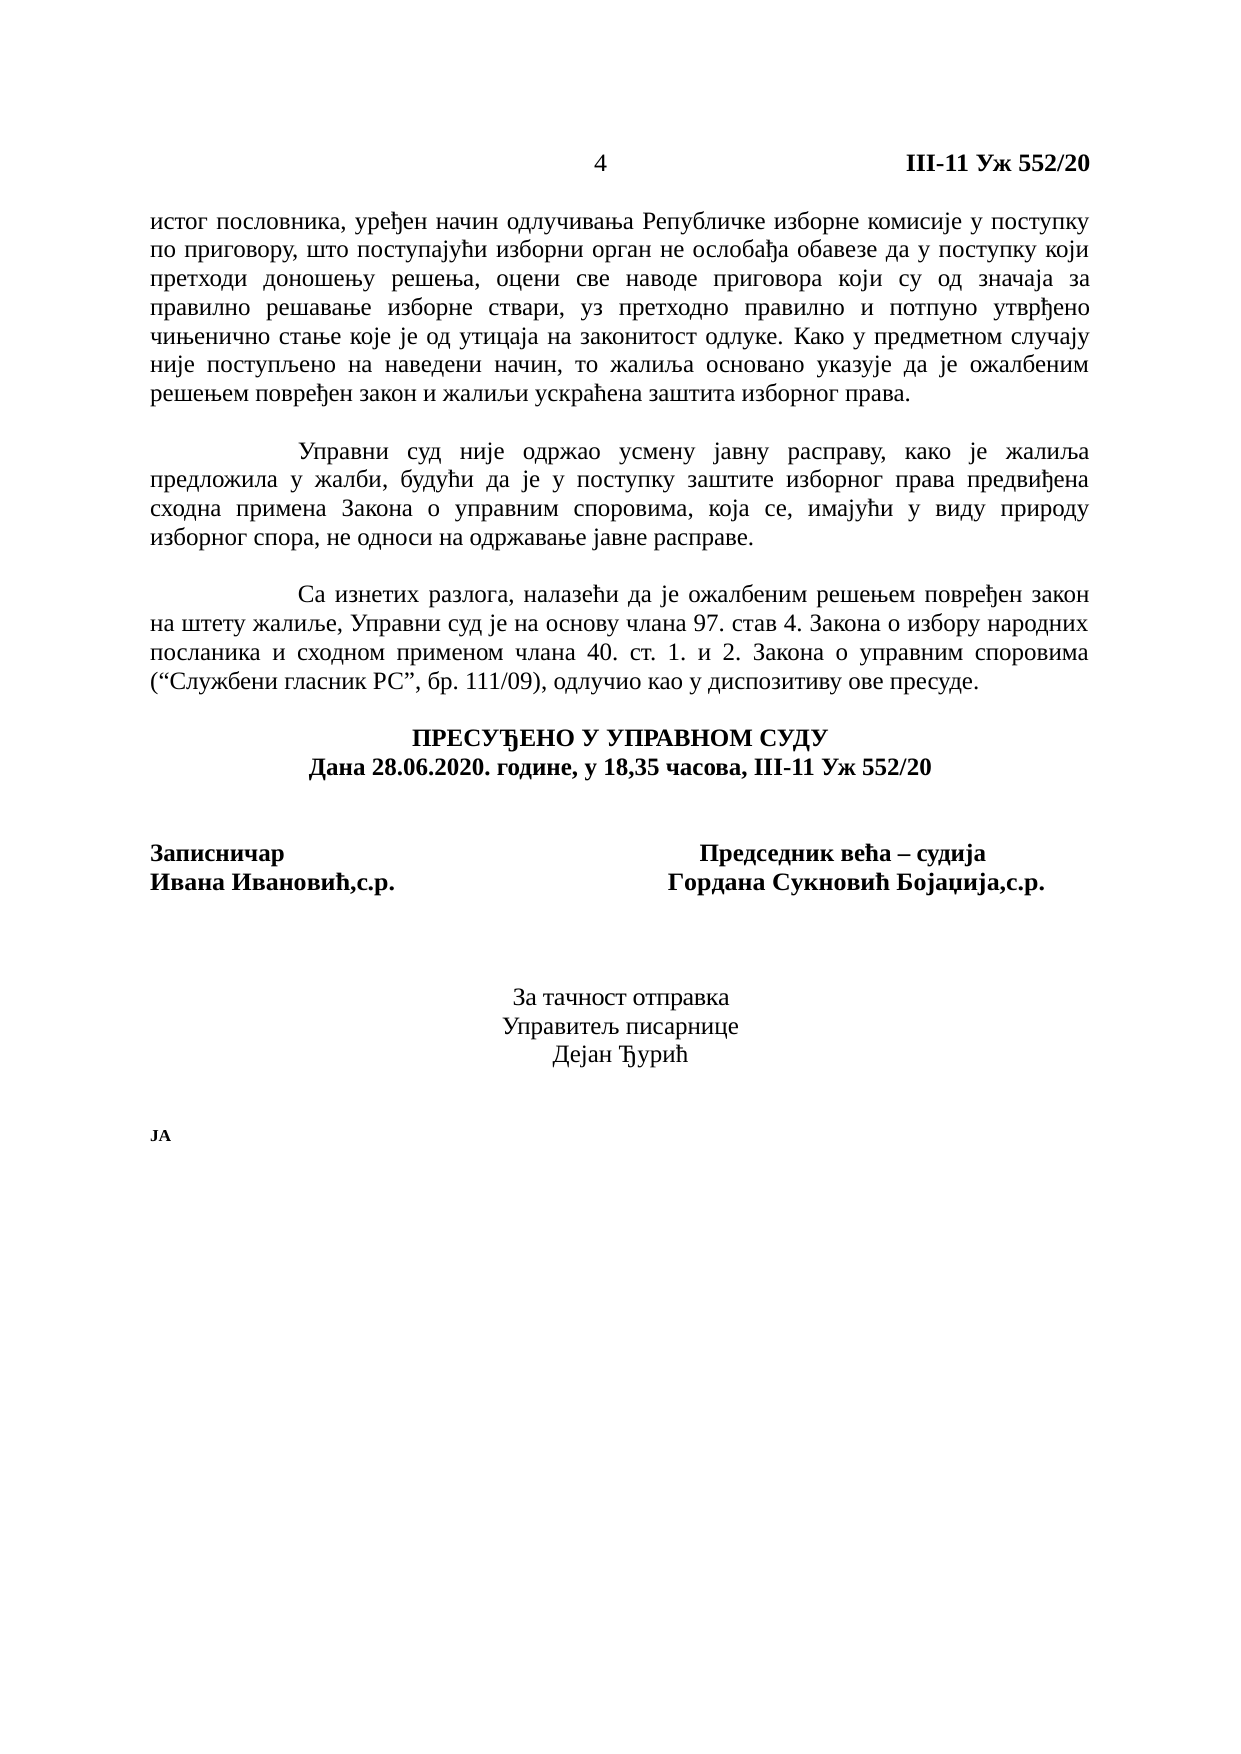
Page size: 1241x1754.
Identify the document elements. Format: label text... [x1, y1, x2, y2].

text истог пословника, уређен начин одлучивања Републичке изборне комисије у поступку по приговору, што поступајући изборни орган не ослобађа обавезе да у поступку који претходи доношењу решења, оцени све наводе приговора који су од значаја за правилно решавање изборне ствари, уз претходно правилно и потпуно утврђено чињенично стање које је од утицаја на законитост одлуке. Како у предметном случају није поступљено на наведени начин, то жалиља основано указује да је ожалбеним решењем повређен закон и жалиљи ускраћена заштита изборног права. [150, 206, 1090, 407]
text За тачност отправка [150, 982, 1090, 1011]
text Дејан Ђурић [150, 1039, 1090, 1068]
text Са изнетих разлога, налазећи да је ожалбеним решењем повређен закон на штету жалиље, Управни суд је на основу члана 97. став 4. Закона о избору народних посланика и сходном применом члана 40. ст. 1. и 2. Закона о управним споровима (“Службени гласник РС”, бр. 111/09), одлучио као у диспозитиву ове пресуде. [150, 579, 1090, 694]
text Управни суд није одржао усмену јавну расправу, како је жалиља предложила у жалби, будући да је у поступку заштите изборног права предвиђена сходна примена Закона о управним споровима, која се, имајући у виду природу изборног спора, не односи на одржавање јавне расправе. [150, 436, 1090, 551]
text Управитељ писарнице [150, 1011, 1090, 1039]
text Дана 28.06.2020. године, у 18,35 часова, III-11 Уж 552/20 [150, 752, 1090, 781]
text Ивана Ивановић,с.р. Гордана Сукновић Бојаџија,с.р. [150, 867, 1090, 896]
text ЈА [150, 1126, 1090, 1145]
text ПРЕСУЂЕНО У УПРАВНОМ СУДУ [150, 723, 1090, 752]
text Записничар Председник већа – судија [150, 838, 1090, 867]
